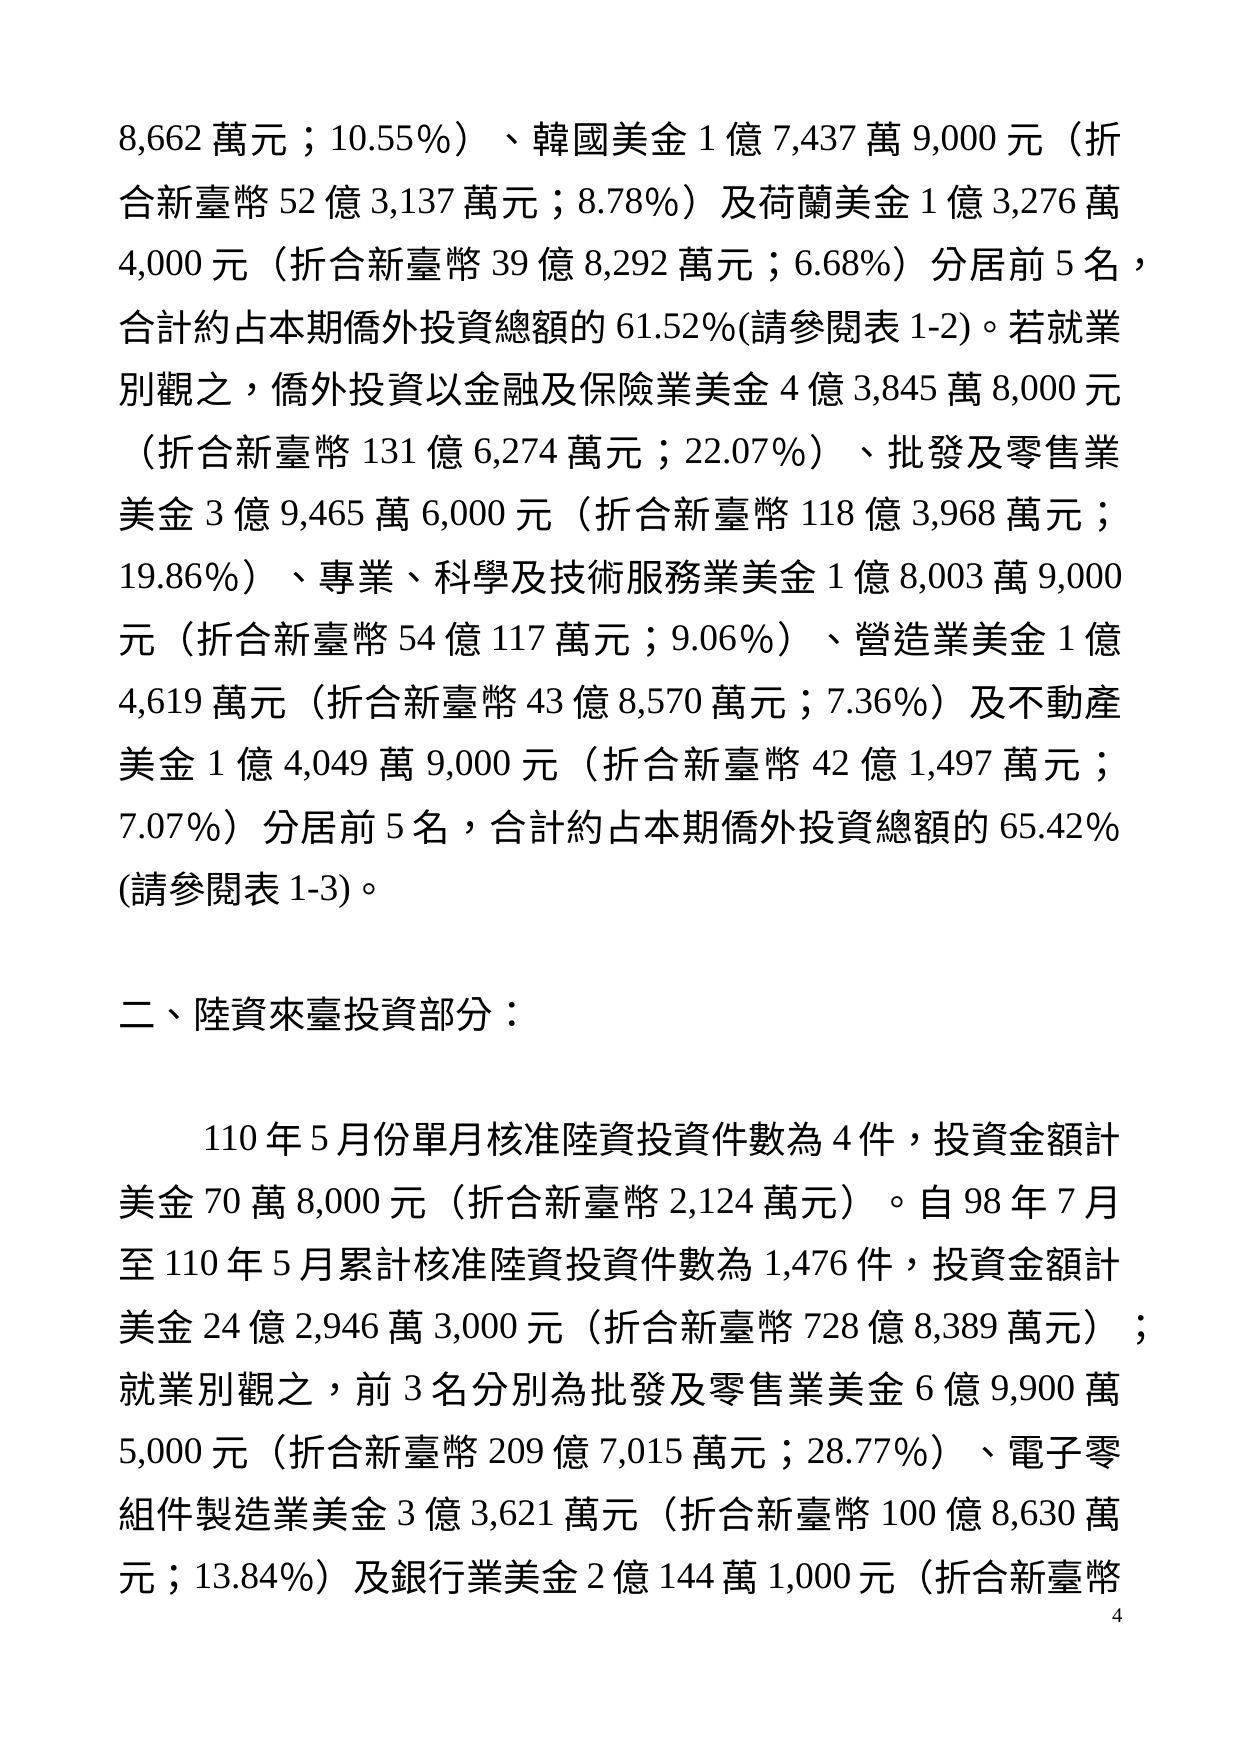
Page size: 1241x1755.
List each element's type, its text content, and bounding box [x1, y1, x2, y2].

text 110年1-5月核准僑外投資案件，若就地區觀之，以加勒比海英國屬地美金3億9,731萬7,000元（折合新臺幣119億1,951萬元；20%，主要為英屬開曼群島、英屬維京群島）、日本美金3億809萬3,000元（折合新臺幣92億4,279萬元；15.51%）、德國美金2億955萬4,000元（折合新臺幣62億8,662萬元；10.55％）、韓國美金1億7,437萬9,000元（折合新臺幣52億3,137萬元；8.78％）及荷蘭美金1億3,276萬4,000元（折合新臺幣39億8,292萬元；6.68%）分居前5名，合計約占本期僑外投資總額的61.52％(請參閱表1-2)。若就業別觀之，僑外投資以金融及保險業美金4億3,845萬8,000元（折合新臺幣131億6,274萬元；22.07％）、批發及零售業美金3億9,465萬6,000元（折合新臺幣118億3,968萬元；19.86％）、專業、科學及技術服務業美金1億8,003萬9,000元（折合新臺幣54億117萬元；9.06％）、營造業美金1億4,619萬元（折合新臺幣43億8,570萬元；7.36％）及不動產美金1億4,049萬9,000元（折合新臺幣42億1,497萬元；7.07％）分居前5名，合計約占本期僑外投資總額的65.42％(請參閱表1-3)。 [118, 96, 1122, 908]
text 二、陸資來臺投資部分： [118, 971, 1122, 1033]
text 110年5月份單月核准陸資投資件數為4件，投資金額計美金70萬8,000元（折合新臺幣2,124萬元）。自98年7月至110年5月累計核准陸資投資件數為1,476件，投資金額計美金24億2,946萬3,000元（折合新臺幣728億8,389萬元）；就業別觀之，前3名分別為批發及零售業美金6億9,900萬5,000元（折合新臺幣209億7,015萬元；28.77％）、電子零組件製造業美金3億3,621萬元（折合新臺幣100億8,630萬元；13.84％）及銀行業美金2億144萬1,000元（折合新臺幣60億4,323萬元；8.29%）(請參閱表2-1及2-2)。 [118, 1096, 1122, 1596]
